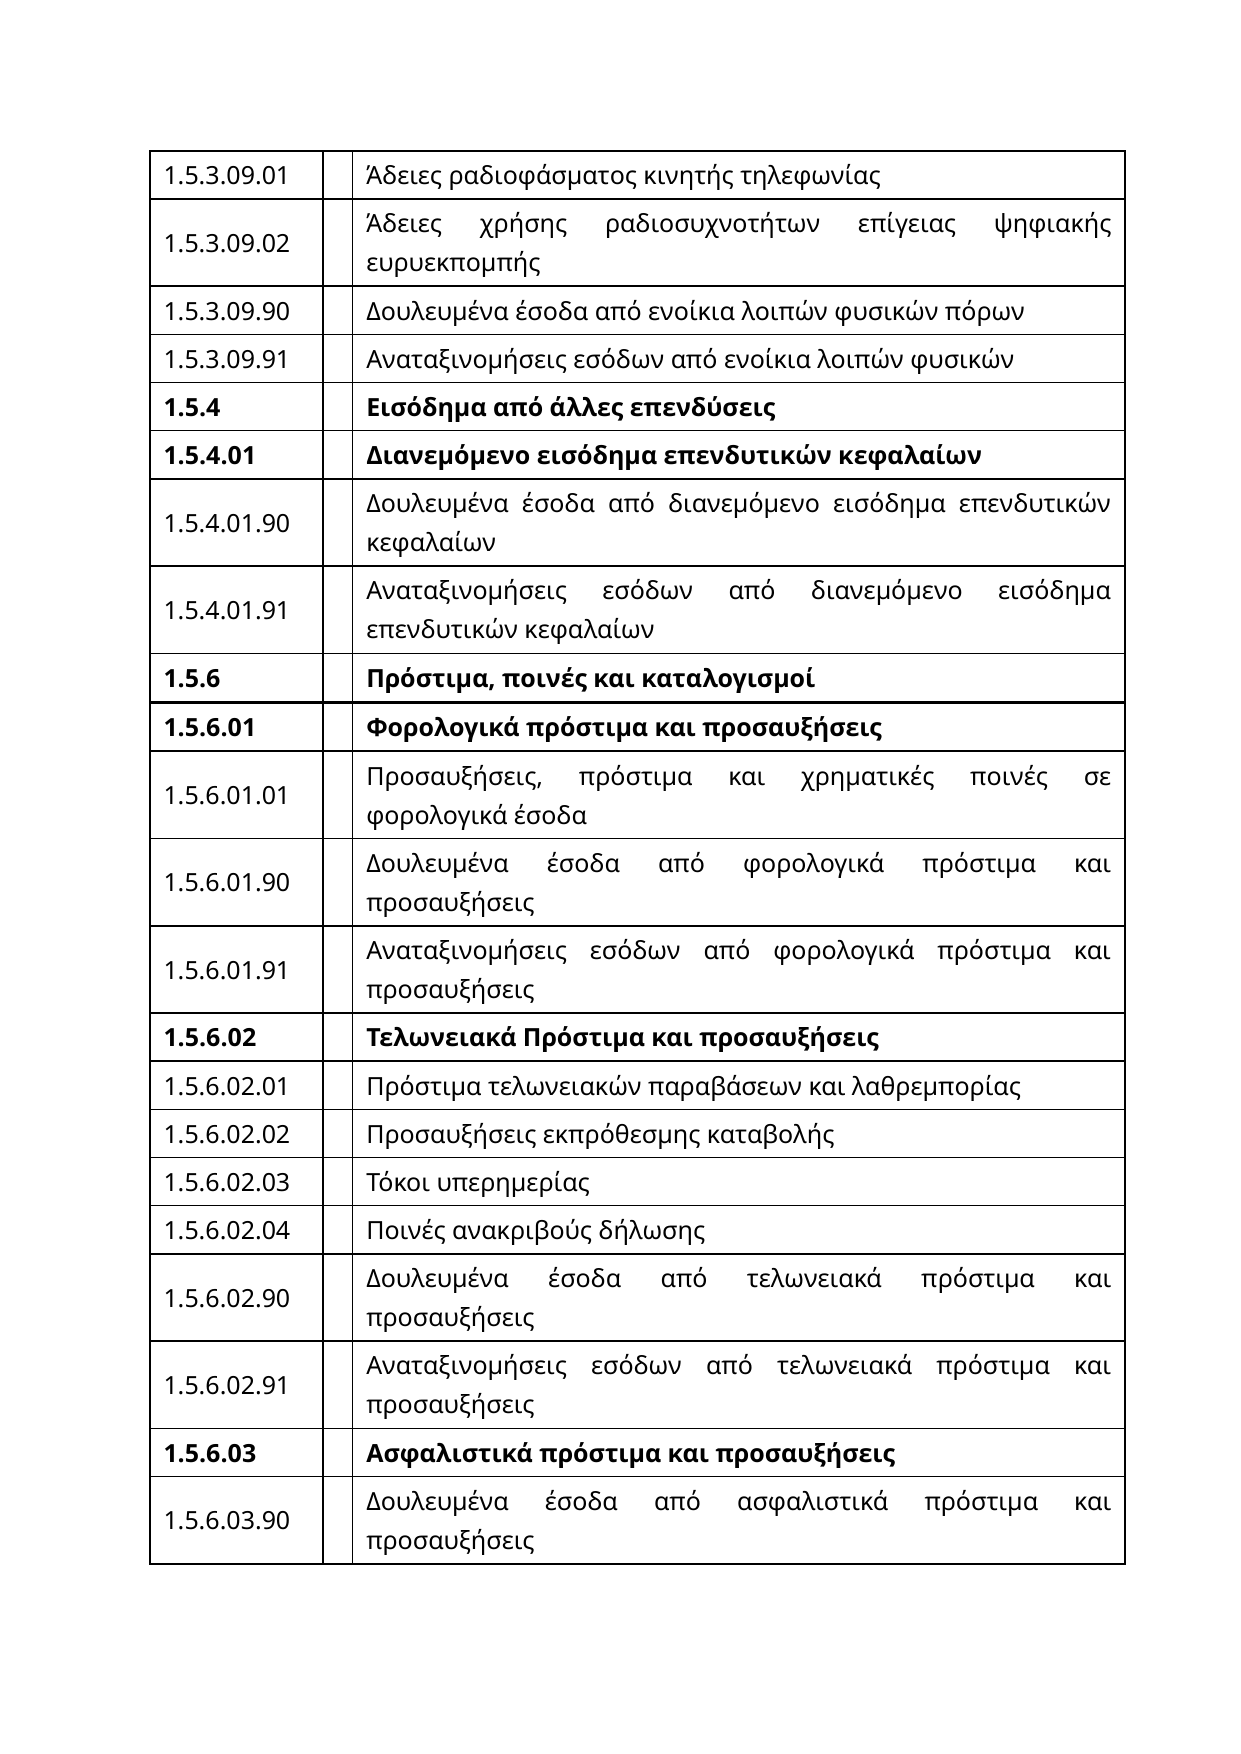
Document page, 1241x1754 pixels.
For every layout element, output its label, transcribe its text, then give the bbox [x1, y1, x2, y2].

table_cell [324, 567, 352, 652]
table_cell [324, 927, 352, 1012]
table_cell [324, 1062, 352, 1108]
table_cell 1.5.6.02.03 [151, 1158, 322, 1205]
table_cell Αναταξινομήσεις εσόδων από διανεμόμενο εισόδημα επενδυτικών κεφαλαίων [353, 567, 1124, 652]
table_cell 1.5.3.09.02 [151, 200, 322, 285]
table_cell Προσαυξήσεις εκπρόθεσμης καταβολής [353, 1110, 1124, 1157]
table_cell [324, 1255, 352, 1340]
table_cell Εισόδημα από άλλες επενδύσεις [353, 383, 1124, 430]
table_cell [324, 431, 352, 478]
table_cell 1.5.4.01.91 [151, 567, 322, 652]
table_cell Τελωνειακά Πρόστιμα και προσαυξήσεις [353, 1014, 1124, 1060]
table_cell 1.5.6.02 [151, 1014, 322, 1060]
table_cell 1.5.6.03 [151, 1429, 322, 1476]
table_cell [324, 1110, 352, 1157]
table_cell [324, 335, 352, 382]
table_cell [324, 383, 352, 430]
table_cell 1.5.6 [151, 654, 322, 701]
table_cell 1.5.6.02.01 [151, 1062, 322, 1108]
table_cell [324, 480, 352, 565]
table_cell 1.5.4 [151, 383, 322, 430]
table_cell Δουλευμένα έσοδα από ασφαλιστικά πρόστιμα και προσαυξήσεις [353, 1477, 1124, 1563]
table_header 1.5.6.01 [151, 704, 322, 750]
table_cell Πρόστιμα, ποινές και καταλογισμοί [353, 654, 1124, 701]
table_cell [324, 1477, 352, 1563]
table_cell Αναταξινομήσεις εσόδων από τελωνειακά πρόστιμα και προσαυξήσεις [353, 1342, 1124, 1427]
table_cell [324, 752, 352, 838]
table_cell Ποινές ανακριβούς δήλωσης [353, 1206, 1124, 1253]
table_cell 1.5.3.09.01 [151, 152, 322, 198]
table_cell Δουλευμένα έσοδα από ενοίκια λοιπών φυσικών πόρων [353, 287, 1124, 333]
table_cell Τόκοι υπερημερίας [353, 1158, 1124, 1205]
table_cell Άδειες ραδιοφάσματος κινητής τηλεφωνίας [353, 152, 1124, 198]
table_cell 1.5.6.01.91 [151, 927, 322, 1012]
table_cell Αναταξινομήσεις εσόδων από φορολογικά πρόστιμα και προσαυξήσεις [353, 927, 1124, 1012]
table_cell 1.5.6.03.90 [151, 1477, 322, 1563]
table_cell [324, 287, 352, 333]
table_cell 1.5.6.01.90 [151, 839, 322, 925]
table_cell 1.5.6.02.90 [151, 1255, 322, 1340]
table_cell 1.5.6.02.04 [151, 1206, 322, 1253]
table_cell 1.5.6.02.91 [151, 1342, 322, 1427]
table_cell [324, 1014, 352, 1060]
table_header Φορολογικά πρόστιμα και προσαυξήσεις [353, 704, 1124, 750]
table_cell 1.5.4.01.90 [151, 480, 322, 565]
table_cell [324, 654, 352, 701]
table_cell Δουλευμένα έσοδα από τελωνειακά πρόστιμα και προσαυξήσεις [353, 1255, 1124, 1340]
table_cell 1.5.3.09.90 [151, 287, 322, 333]
table_cell [324, 1342, 352, 1427]
table_cell [324, 839, 352, 925]
table_cell [324, 152, 352, 198]
table_cell 1.5.6.02.02 [151, 1110, 322, 1157]
table_cell [324, 1429, 352, 1476]
table_cell Διανεμόμενο εισόδημα επενδυτικών κεφαλαίων [353, 431, 1124, 478]
table_header [324, 704, 352, 750]
table_cell Πρόστιμα τελωνειακών παραβάσεων και λαθρεμπορίας [353, 1062, 1124, 1108]
table_cell [324, 1206, 352, 1253]
table_cell [324, 1158, 352, 1205]
table_cell Δουλευμένα έσοδα από φορολογικά πρόστιμα και προσαυξήσεις [353, 839, 1124, 925]
table_cell 1.5.6.01.01 [151, 752, 322, 838]
table_cell 1.5.3.09.91 [151, 335, 322, 382]
table_cell Δουλευμένα έσοδα από διανεμόμενο εισόδημα επενδυτικών κεφαλαίων [353, 480, 1124, 565]
table_cell Άδειες χρήσης ραδιοσυχνοτήτων επίγειας ψηφιακής ευρυεκπομπής [353, 200, 1124, 285]
table_cell Αναταξινομήσεις εσόδων από ενοίκια λοιπών φυσικών [353, 335, 1124, 382]
table_cell Ασφαλιστικά πρόστιμα και προσαυξήσεις [353, 1429, 1124, 1476]
table_cell Προσαυξήσεις, πρόστιμα και χρηματικές ποινές σε φορολογικά έσοδα [353, 752, 1124, 838]
table_cell [324, 200, 352, 285]
table_cell 1.5.4.01 [151, 431, 322, 478]
